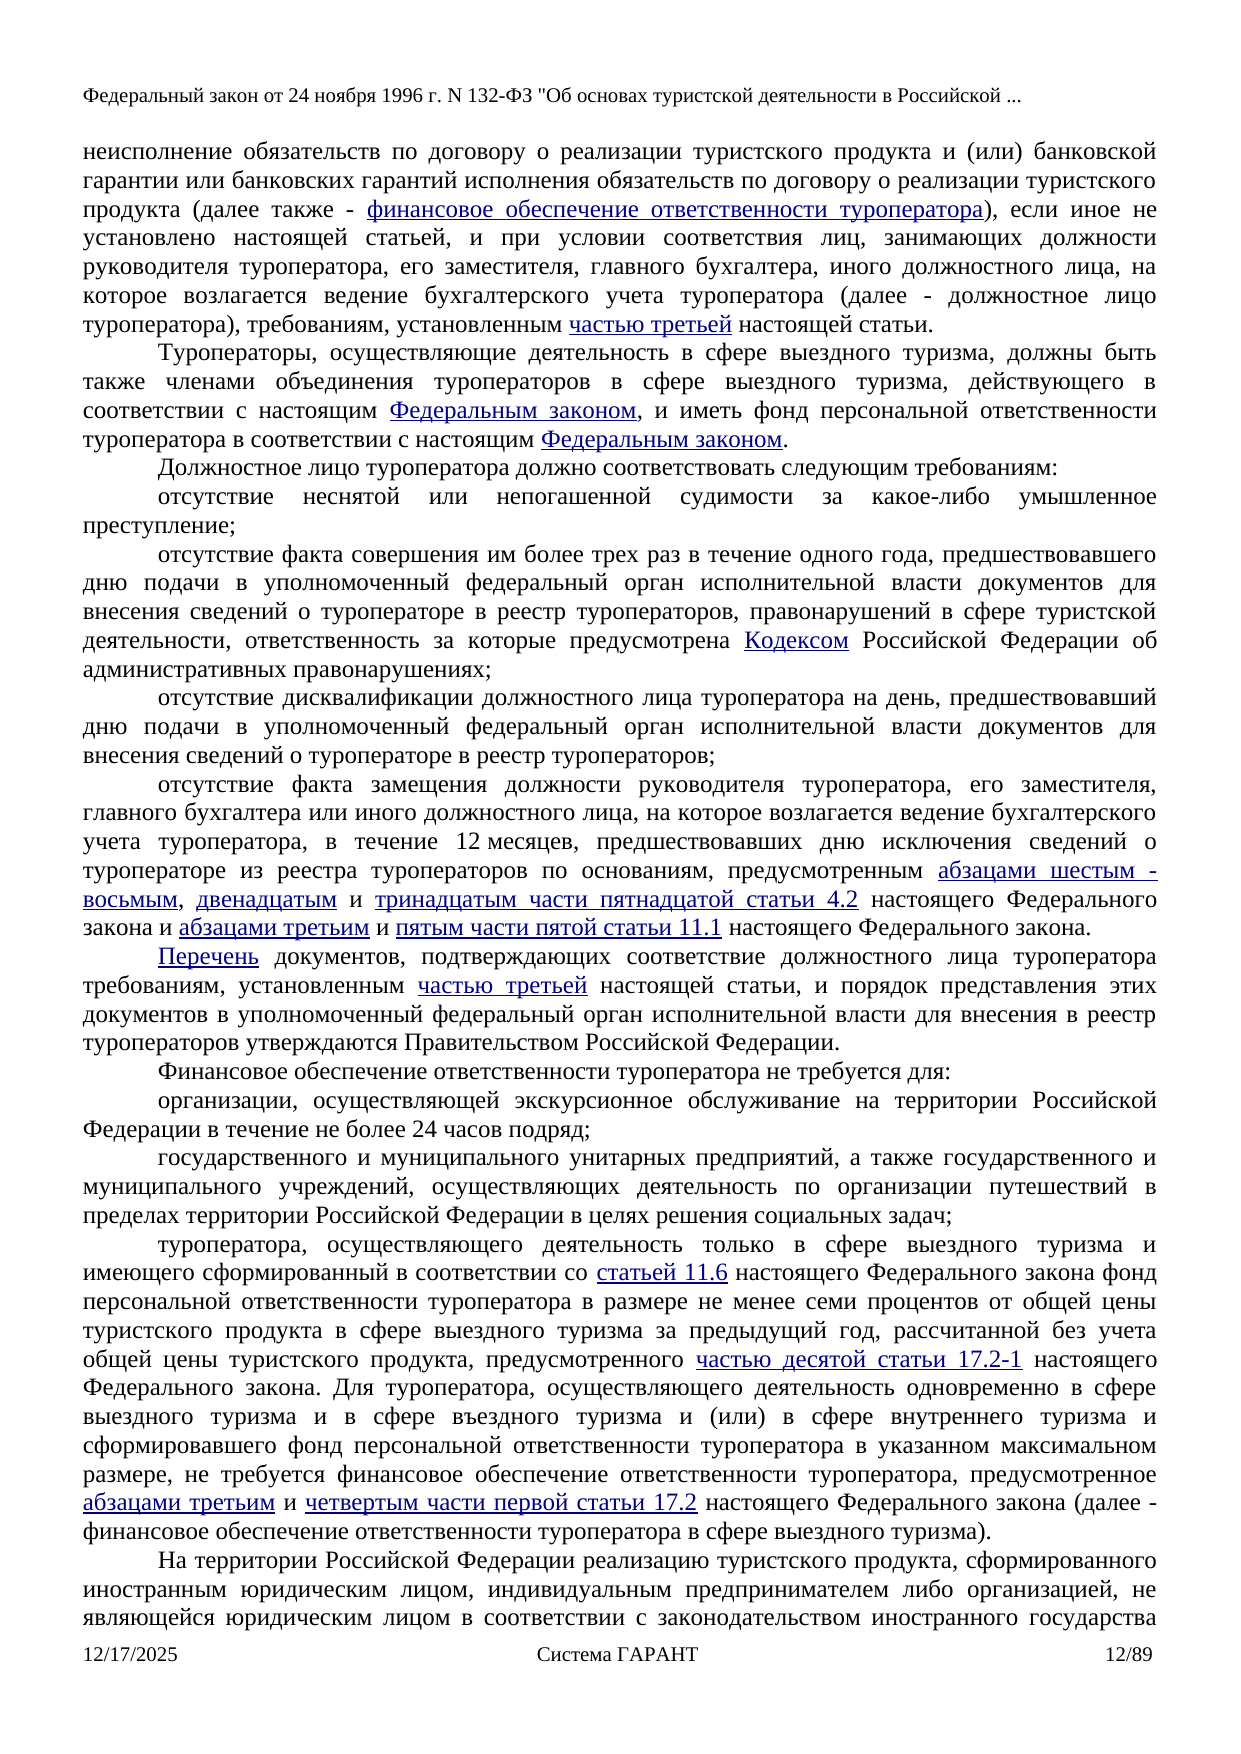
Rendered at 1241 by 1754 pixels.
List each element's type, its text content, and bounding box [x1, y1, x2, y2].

text государственного и муниципального унитарных предприятий, а также государственного и муниципального учреждений, осуществляющих деятельность по организации путешествий в пределах территории Российской Федерации в целях решения социальных задач; [83, 1142, 1157, 1229]
text отсутствие факта совершения им более трех раз в течение одного года, предшествовавшего дню подачи в уполномоченный федеральный орган исполнительной власти документов для внесения сведений о туроператоре в реестр туроператоров, правонарушений в сфере туристской деятельности, ответственность за которые предусмотрена Кодексом Российской Федерации об административных правонарушениях; [83, 539, 1157, 682]
text отсутствие неснятой или непогашенной судимости за какое-либо умышленное преступление; [83, 481, 1157, 539]
text Должностное лицо туроператора должно соответствовать следующим требованиям: [83, 452, 1157, 481]
text неисполнение обязательств по договору о реализации туристского продукта и (или) банковской гарантии или банковских гарантий исполнения обязательств по договору о реализации туристского продукта (далее также - финансовое обеспечение ответственности туроператора), если иное не установлено настоящей статьей, и при условии соответствия лиц, занимающих должности руководителя туроператора, его заместителя, главного бухгалтера, иного должностного лица, на которое возлагается ведение бухгалтерского учета туроператора (далее - должностное лицо туроператора), требованиям, установленным частью третьей настоящей статьи. [83, 136, 1157, 337]
text Перечень документов, подтверждающих соответствие должностного лица туроператора требованиям, установленным частью третьей настоящей статьи, и порядок представления этих документов в уполномоченный федеральный орган исполнительной власти для внесения в реестр туроператоров утверждаются Правительством Российской Федерации. [83, 941, 1157, 1056]
text организации, осуществляющей экскурсионное обслуживание на территории Российской Федерации в течение не более 24 часов подряд; [83, 1085, 1157, 1142]
text На территории Российской Федерации реализацию туристского продукта, сформированного иностранным юридическим лицом, индивидуальным предпринимателем либо организацией, не являющейся юридическим лицом в соответствии с законодательством иностранного государства [83, 1545, 1157, 1631]
text Туроператоры, осуществляющие деятельность в сфере выездного туризма, должны быть также членами объединения туроператоров в сфере выездного туризма, действующего в соответствии с настоящим Федеральным законом, и иметь фонд персональной ответственности туроператора в соответствии с настоящим Федеральным законом. [83, 337, 1157, 452]
text отсутствие факта замещения должности руководителя туроператора, его заместителя, главного бухгалтера или иного должностного лица, на которое возлагается ведение бухгалтерского учета туроператора, в течение 12 месяцев, предшествовавших дню исключения сведений о туроператоре из реестра туроператоров по основаниям, предусмотренным абзацами шестым - восьмым, двенадцатым и тринадцатым части пятнадцатой статьи 4.2 настоящего Федерального закона и абзацами третьим и пятым части пятой статьи 11.1 настоящего Федерального закона. [83, 769, 1157, 941]
text Финансовое обеспечение ответственности туроператора не требуется для: [83, 1056, 1157, 1085]
text отсутствие дисквалификации должностного лица туроператора на день, предшествовавший дню подачи в уполномоченный федеральный орган исполнительной власти документов для внесения сведений о туроператоре в реестр туроператоров; [83, 682, 1157, 769]
text туроператора, осуществляющего деятельность только в сфере выездного туризма и имеющего сформированный в соответствии со статьей 11.6 настоящего Федерального закона фонд персональной ответственности туроператора в размере не менее семи процентов от общей цены туристского продукта в сфере выездного туризма за предыдущий год, рассчитанной без учета общей цены туристского продукта, предусмотренного частью десятой статьи 17.2-1 настоящего Федерального закона. Для туроператора, осуществляющего деятельность одновременно в сфере выездного туризма и в сфере въездного туризма и (или) в сфере внутреннего туризма и сформировавшего фонд персональной ответственности туроператора в указанном максимальном размере, не требуется финансовое обеспечение ответственности туроператора, предусмотренное абзацами третьим и четвертым части первой статьи 17.2 настоящего Федерального закона (далее - финансовое обеспечение ответственности туроператора в сфере выездного туризма). [83, 1229, 1157, 1545]
